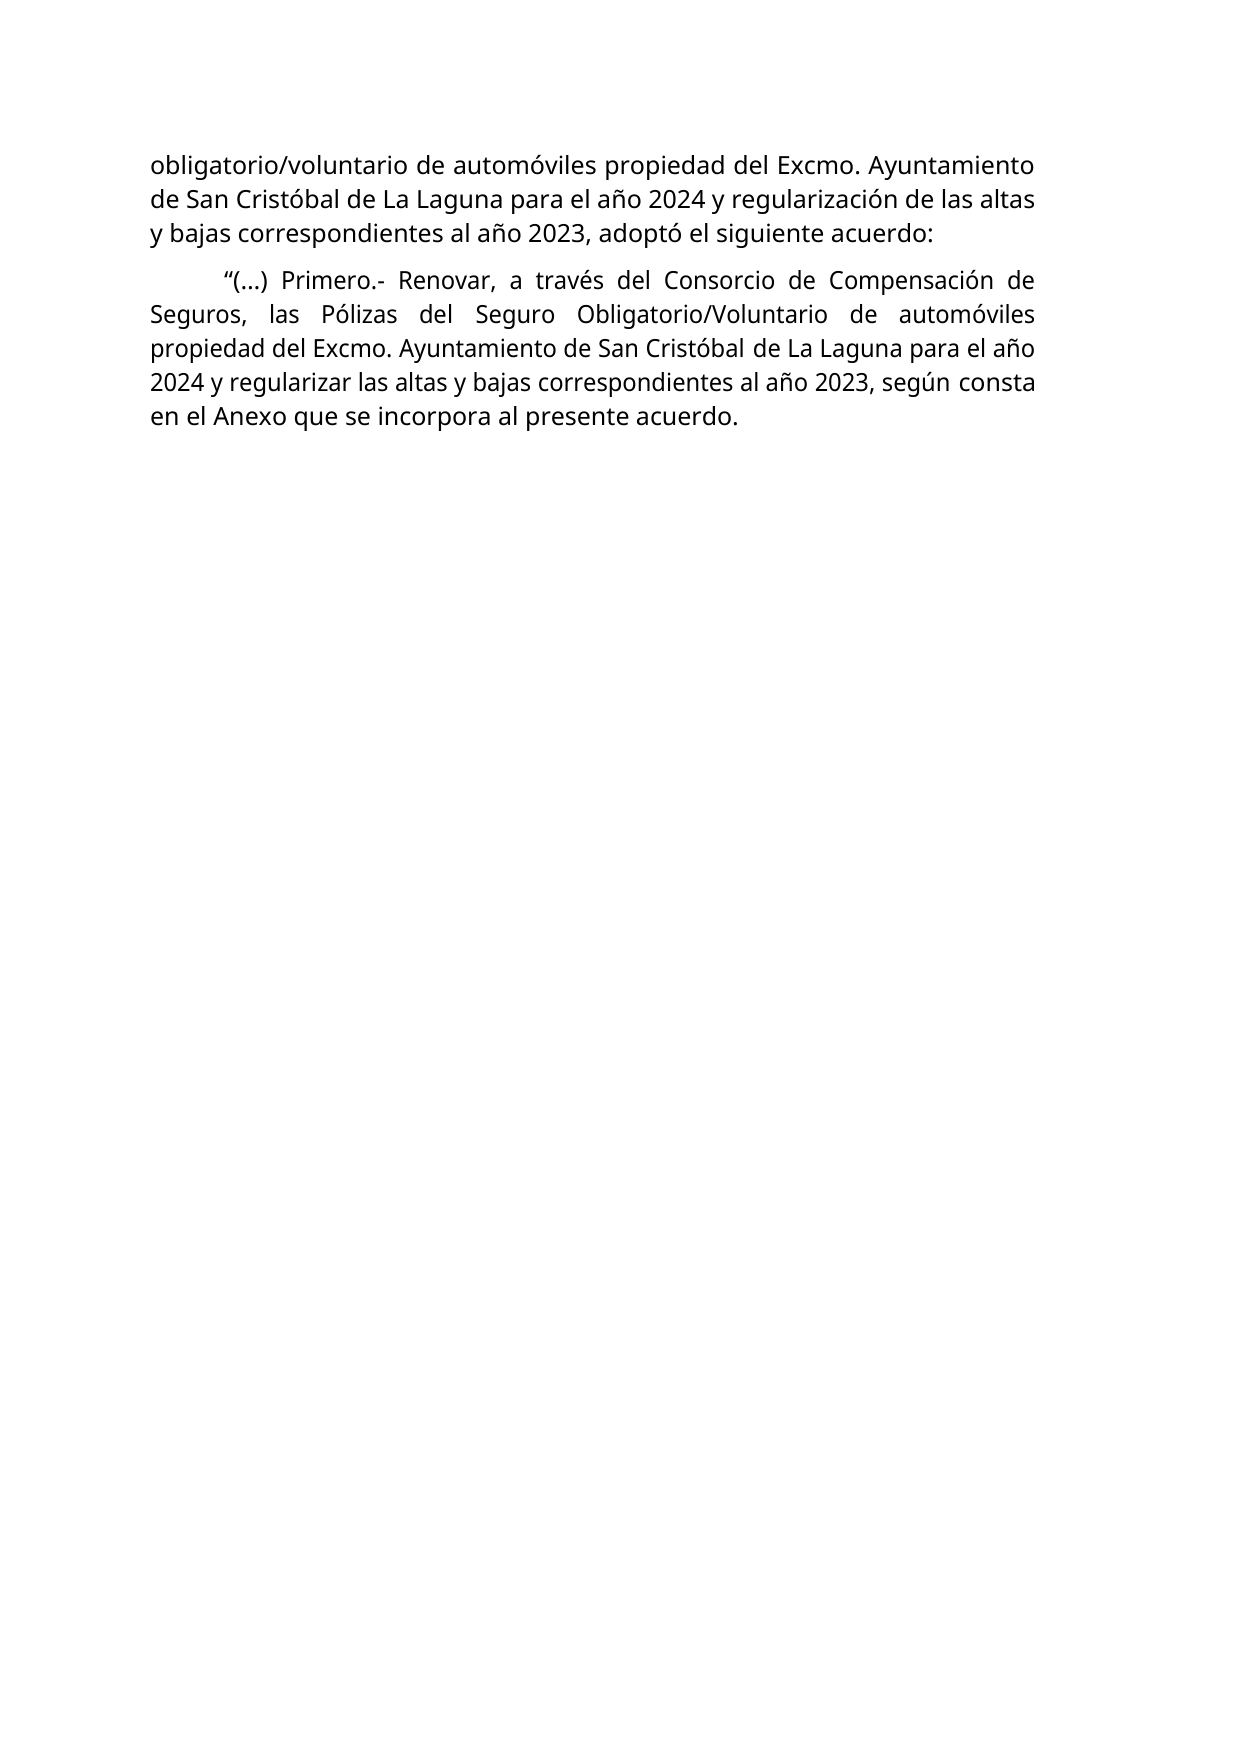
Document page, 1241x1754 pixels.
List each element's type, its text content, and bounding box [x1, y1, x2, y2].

text obligatorio/voluntario de automóviles propiedad del Excmo. Ayuntamiento de San Cristóbal de La Laguna para el año 2024 y regularización de las altas y bajas correspondientes al año 2023, adoptó el siguiente acuerdo: [150, 148, 1036, 250]
text “(…) Primero.- Renovar, a través del Consorcio de Compensación de Seguros, las Pólizas del Seguro Obligatorio/Voluntario de automóviles propiedad del Excmo. Ayuntamiento de San Cristóbal de La Laguna para el año 2024 y regularizar las altas y bajas correspondientes al año 2023, según consta en el Anexo que se incorpora al presente acuerdo. [150, 262, 1036, 433]
